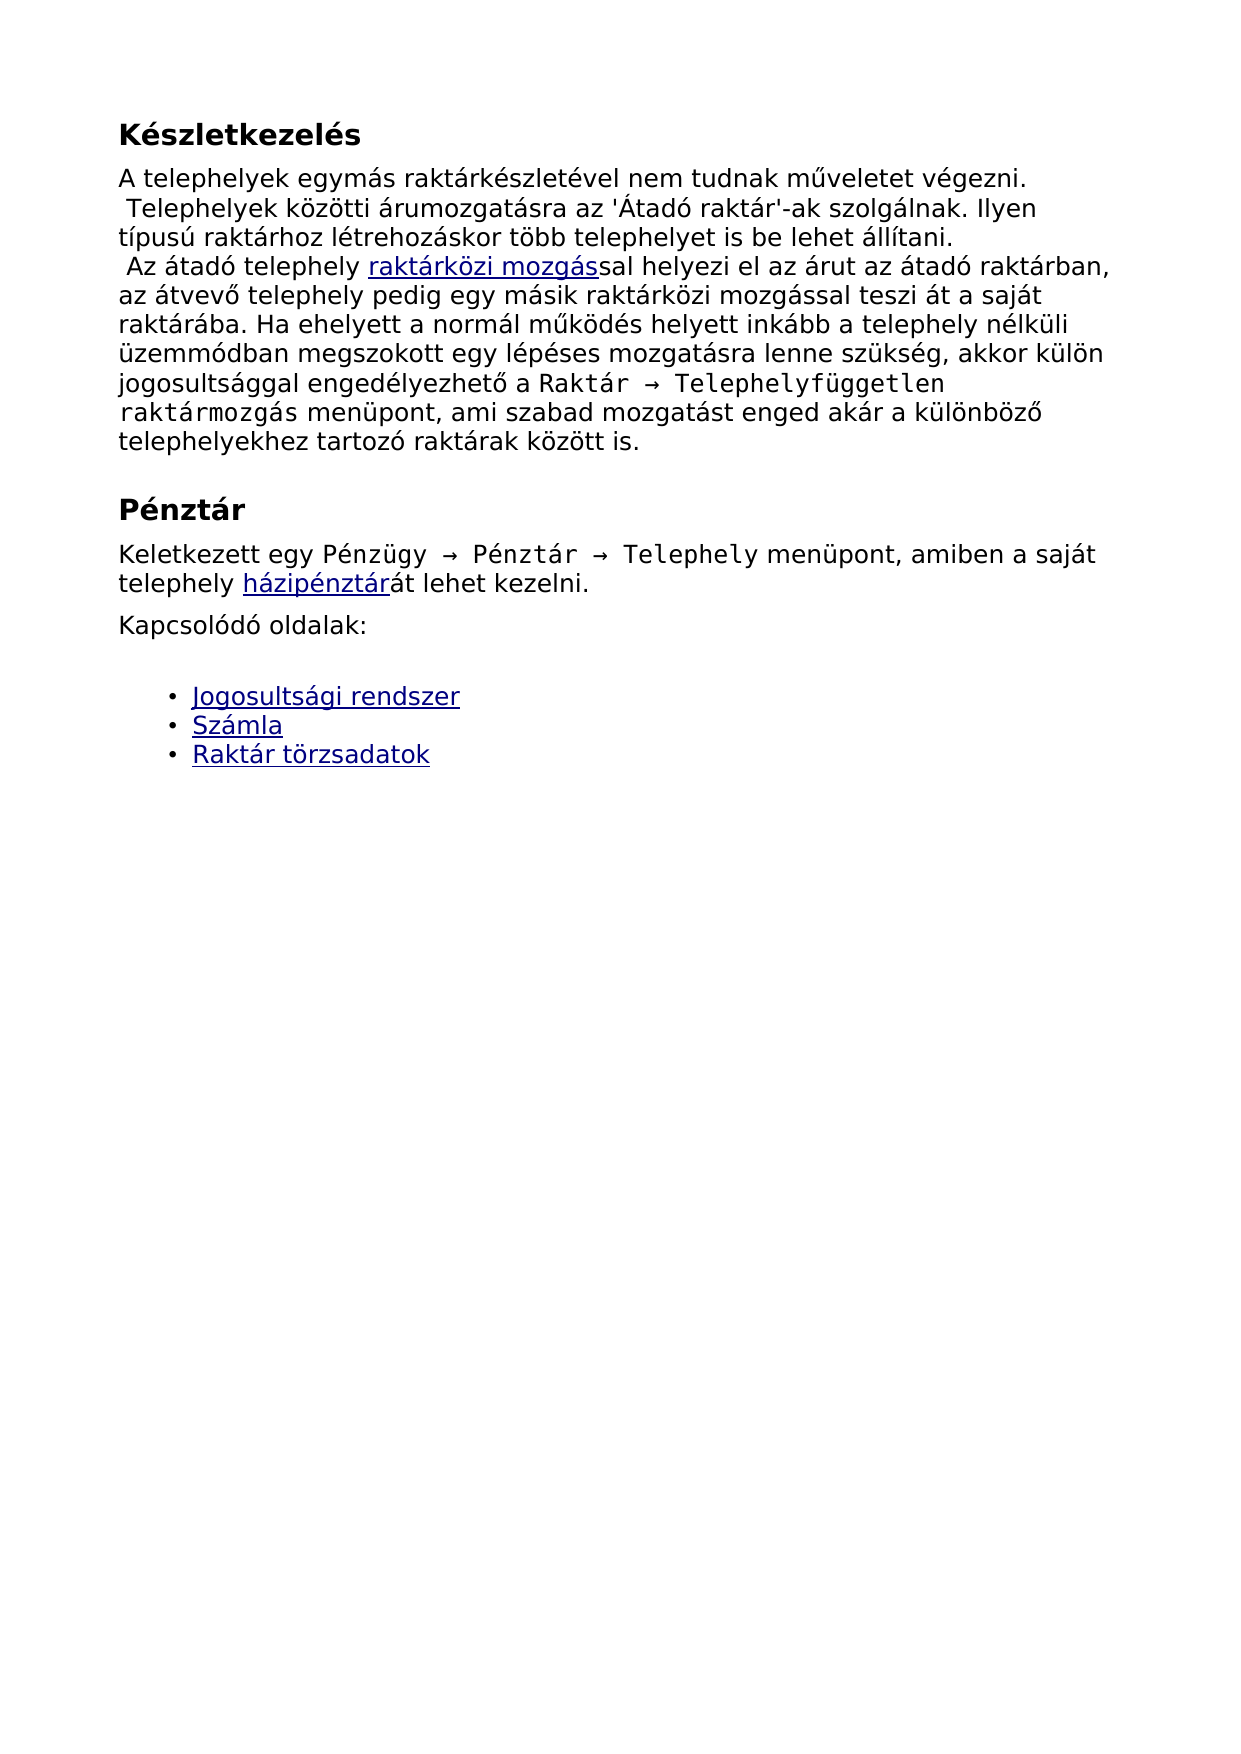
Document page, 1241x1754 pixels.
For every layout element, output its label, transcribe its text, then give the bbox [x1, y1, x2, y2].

text A telephelyek egymás raktárkészletével nem tudnak műveletet végezni. Telephelyek közötti árumozgatásra az 'Átadó raktár'-ak szolgálnak. Ilyen típusú raktárhoz létrehozáskor több telephelyet is be lehet állítani. Az átadó telephely raktárközi mozgással helyezi el az árut az átadó raktárban, az átvevő telephely pedig egy másik raktárközi mozgással teszi át a saját raktárába. Ha ehelyett a normál működés helyett inkább a telephely nélküli üzemmódban megszokott egy lépéses mozgatásra lenne szükség, akkor külön jogosultsággal engedélyezhető a Raktár → Telephelyfüggetlen raktármozgás menüpont, ami szabad mozgatást enged akár a különböző telephelyekhez tartozó raktárak között is. [118, 164, 1122, 456]
list Jogosultsági rendszer [177, 682, 1122, 711]
text Kapcsolódó oldalak: [118, 611, 1122, 640]
subtitle Pénztár [118, 494, 1122, 528]
list Számla [177, 711, 1122, 741]
list Raktár törzsadatok [177, 741, 1122, 770]
subtitle Készletkezelés [118, 118, 1122, 152]
text Keletkezett egy Pénzügy → Pénztár → Telephely menüpont, amiben a saját telephely házipénztárát lehet kezelni. [118, 540, 1122, 598]
